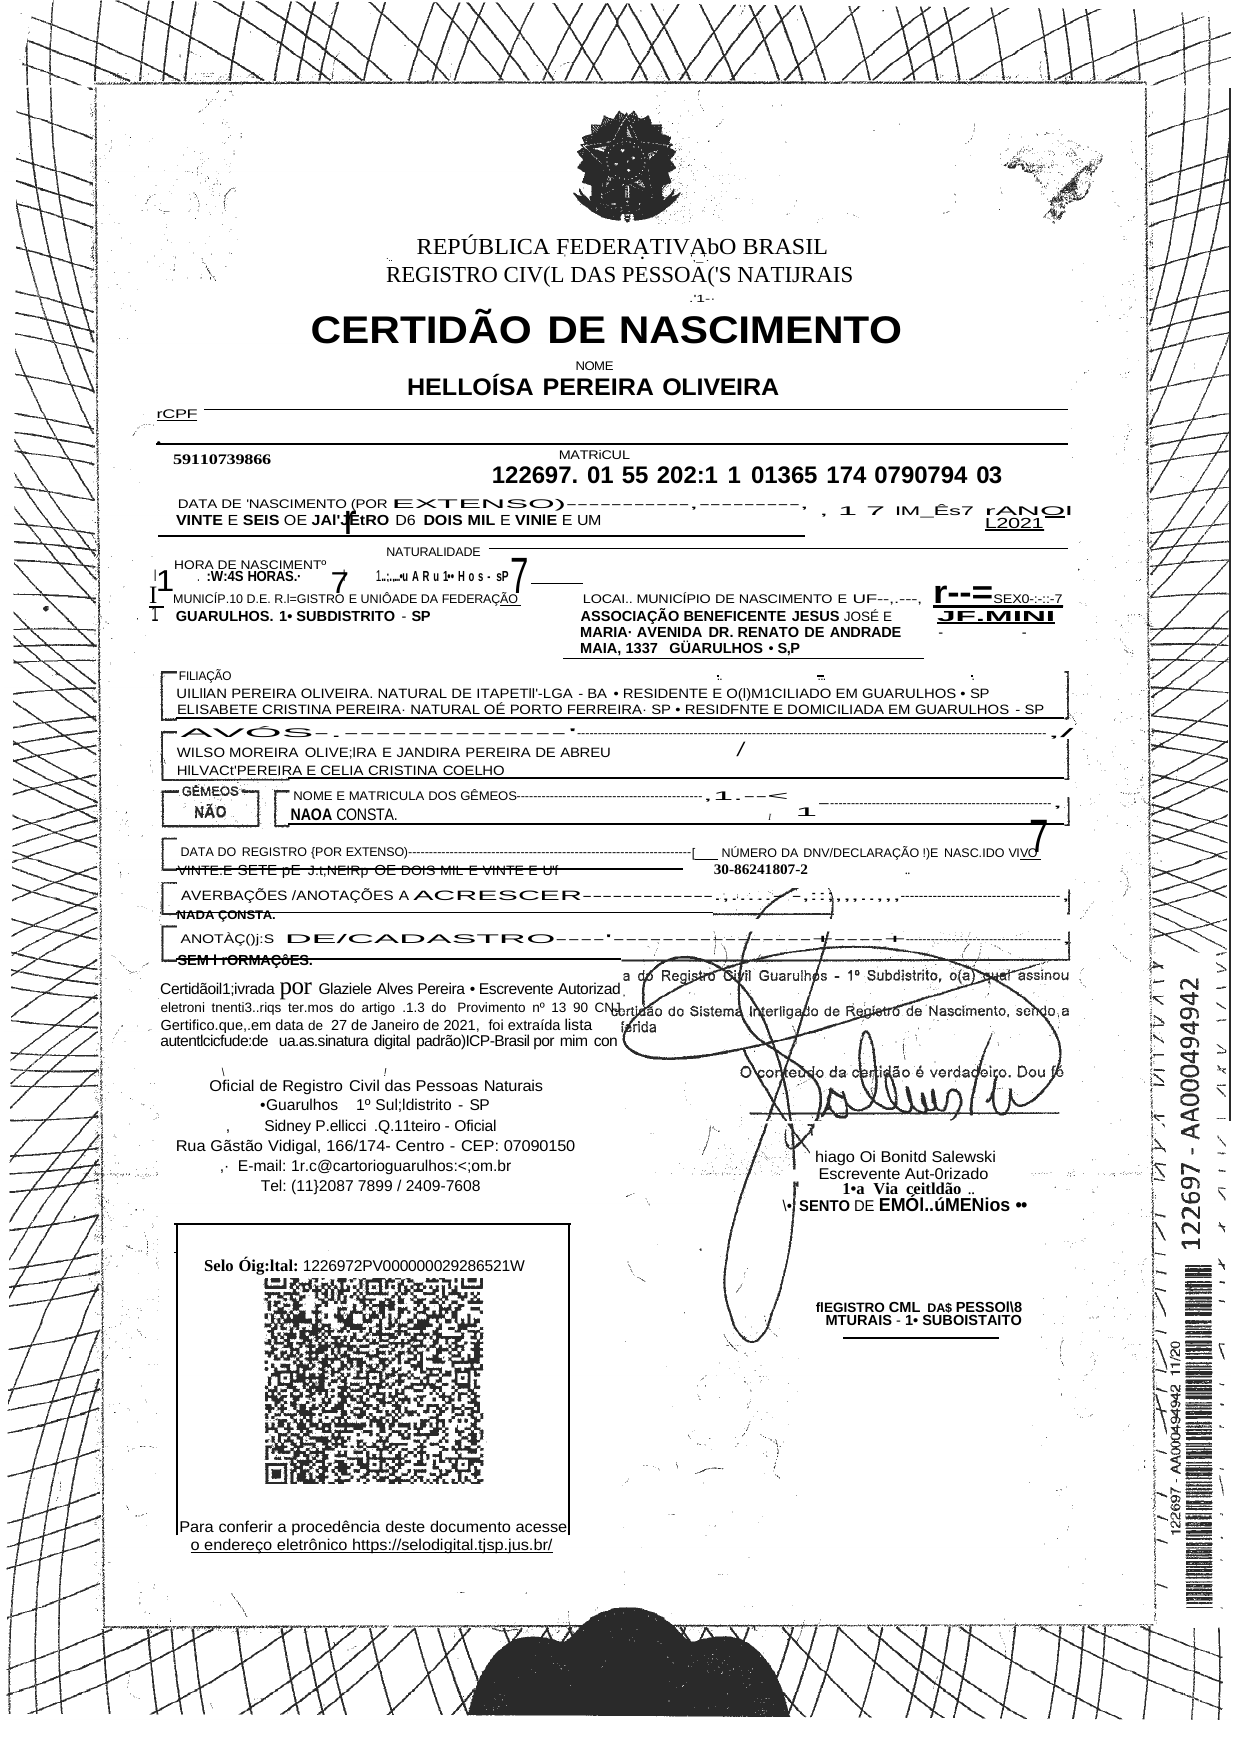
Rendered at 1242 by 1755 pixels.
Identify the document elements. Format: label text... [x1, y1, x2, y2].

text I MUNICÍP.10 D.E. R.l=GISTRO E UNIÔADE DA FEDERAÇÃO [149, 582, 531, 609]
text LOCAI.. MUNICÍPIO DE NASCIMENTO E UF--,.---, r--=SEX0-:-::-7 [583, 575, 1067, 611]
text ·.. ' • ',_'. j [386, 253, 731, 263]
text Selo Óig:ltal: 1226972PV000000029286521W [204, 1256, 568, 1275]
text I . :W:4S HORAS.· I 1..;.,...•u_A_R_u_1••_H_o_s_-_sP [153, 567, 521, 582]
text -- -- [920, 569, 1029, 575]
text [520, 567, 901, 583]
text VINTE E SEIS OE JAl'JEtRO D6 DOIS MIL E VINlE E UM [349, 513, 605, 529]
text L2021 [984, 515, 1045, 529]
text DATA DO REGISTRO {POR EXTENSO) [ NÚMERO DA DNV/DECLARAÇÃO !)E NASC.IDO VIVO [180, 845, 1053, 860]
text VINTE E SEIS OE JAl'JEtRO D6 DOIS MIL E VINlE E UM [176, 513, 346, 529]
